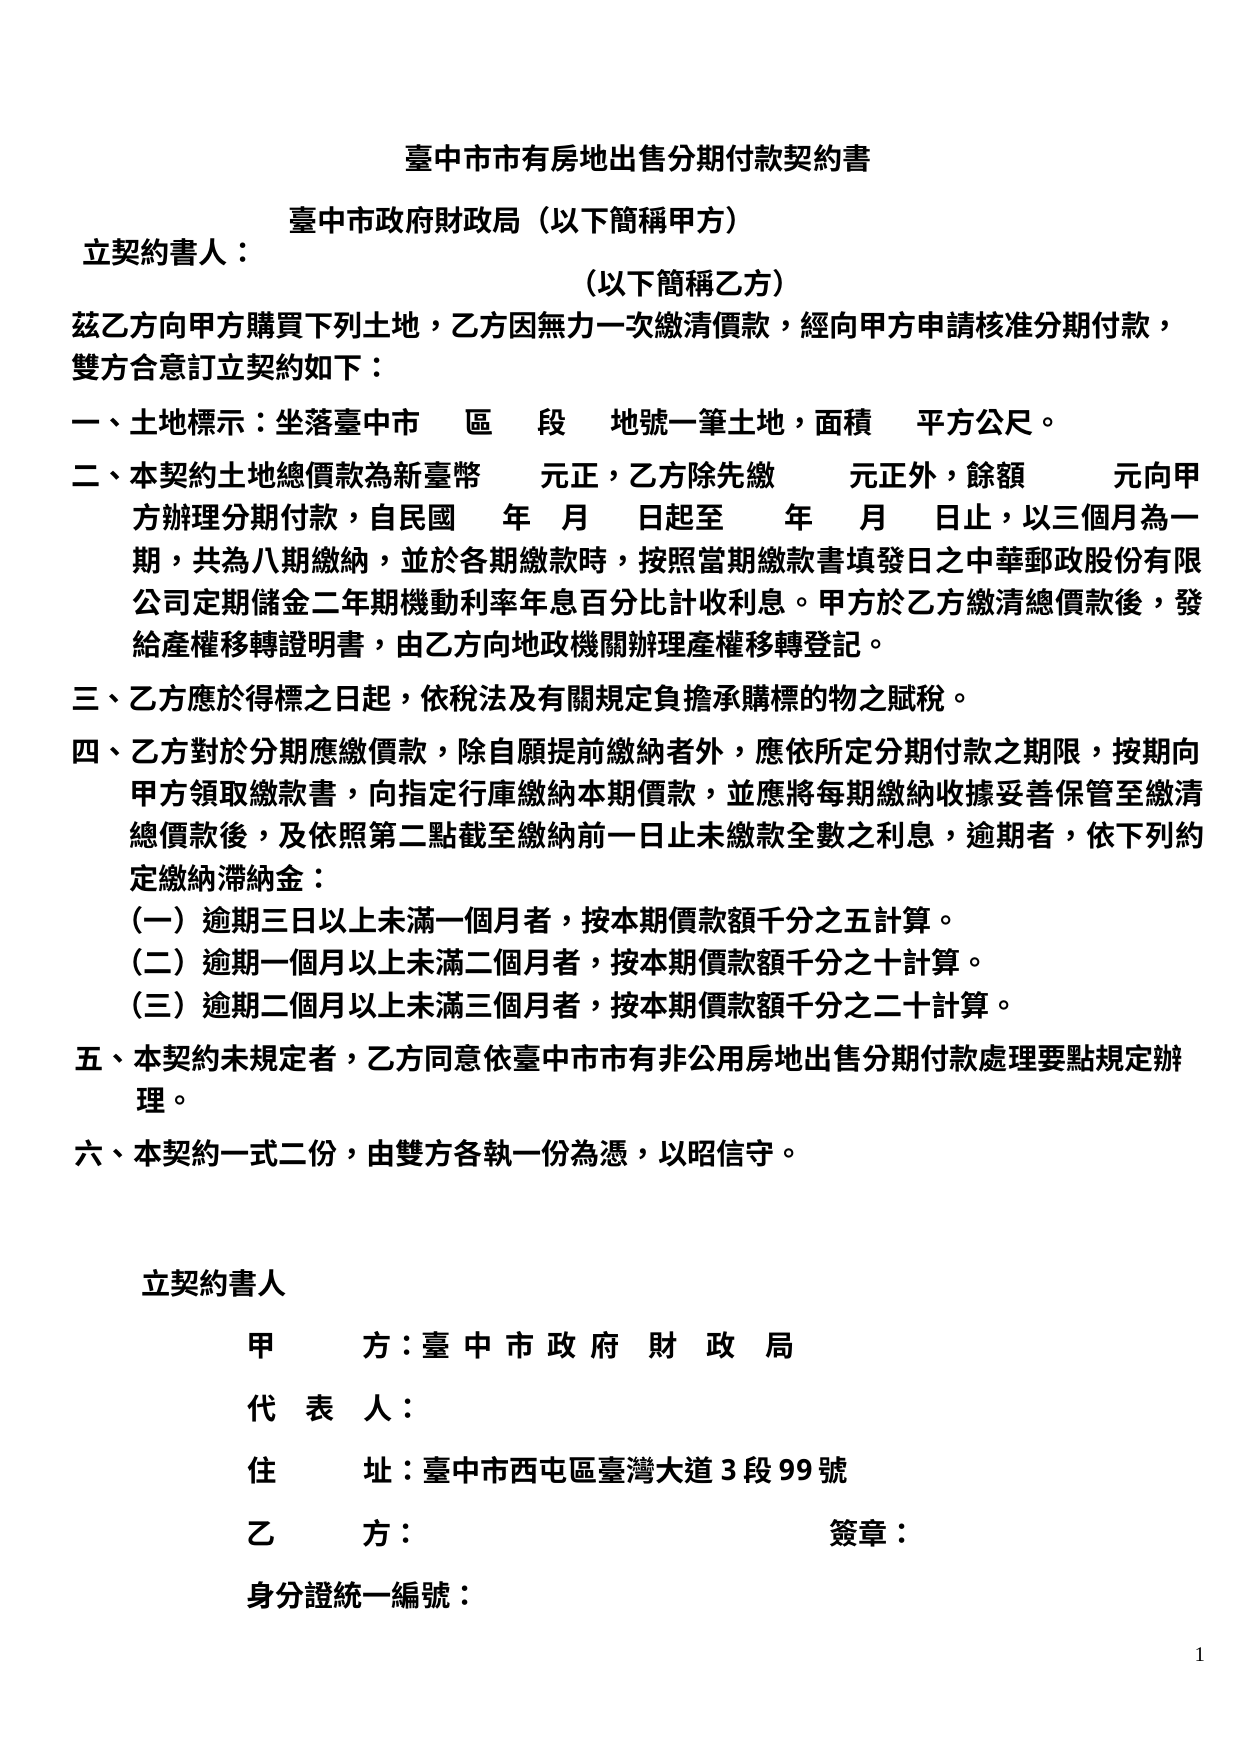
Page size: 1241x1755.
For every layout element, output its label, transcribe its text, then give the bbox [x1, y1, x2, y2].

text 乙 方： 簽章： [246, 1490, 1205, 1552]
text 三、乙方應於得標之日起，依稅法及有關規定負擔承購標的物之賦稅。 [71, 675, 1205, 717]
text （三）逾期二個月以上未滿三個月者，按本期價款額千分之二十計算。 [71, 982, 1205, 1024]
text 臺中市市有房地出售分期付款契約書 [71, 115, 1205, 177]
text 身分證統一編號： [246, 1552, 1205, 1615]
text 住 址：臺中市西屯區臺灣大道3段99號 [247, 1427, 1205, 1490]
text 甲 方：臺中市政府 財 政 局 [71, 1302, 1205, 1365]
table_cell （以下簡稱乙方） [288, 240, 907, 302]
text 立契約書人 [71, 1240, 1205, 1302]
text 五、本契約未規定者，乙方同意依臺中市市有非公用房地出售分期付款處理要點規定辦理。 [74, 1035, 1205, 1120]
table_header [907, 178, 1240, 302]
table_header 臺中市政府財政局（以下簡稱甲方） [288, 178, 907, 240]
text 茲乙方向甲方購買下列土地，乙方因無力一次繳清價款，經向甲方申請核准分期付款，雙方合意訂立契約如下： [71, 302, 1205, 387]
text 六、本契約一式二份，由雙方各執一份為憑，以昭信守。 [74, 1131, 1205, 1173]
table_header 立契約書人： [71, 178, 288, 302]
text 一、土地標示：坐落臺中市 區 段 地號一筆土地，面積 平方公尺。 [71, 399, 1205, 442]
text （二）逾期一個月以上未滿二個月者，按本期價款額千分之十計算。 [71, 940, 1205, 982]
text 二、本契約土地總價款為新臺幣 元正，乙方除先繳 元正外，餘額 元向甲方辦理分期付款，自民國 年 月 日起至 年 月 日止，以三個月為一期，共為八期繳納，並於各期繳款時，按照當期繳款書填發日之中華郵政股份有限公司定期儲金二年期機動利率年息百分比計收利息。甲方於乙方繳清總價款後，發給產權移轉證明書，由乙方向地政機關辦理產權移轉登記。 [71, 453, 1205, 664]
text 代 表 人： [247, 1365, 1205, 1427]
text （一）逾期三日以上未滿一個月者，按本期價款額千分之五計算。 [71, 898, 1205, 940]
text 四、乙方對於分期應繳價款，除自願提前繳納者外，應依所定分期付款之期限，按期向甲方領取繳款書，向指定行庫繳納本期價款，並應將每期繳納收據妥善保管至繳清總價款後，及依照第二點截至繳納前一日止未繳款全數之利息，逾期者，依下列約定繳納滯納金： [71, 728, 1205, 898]
